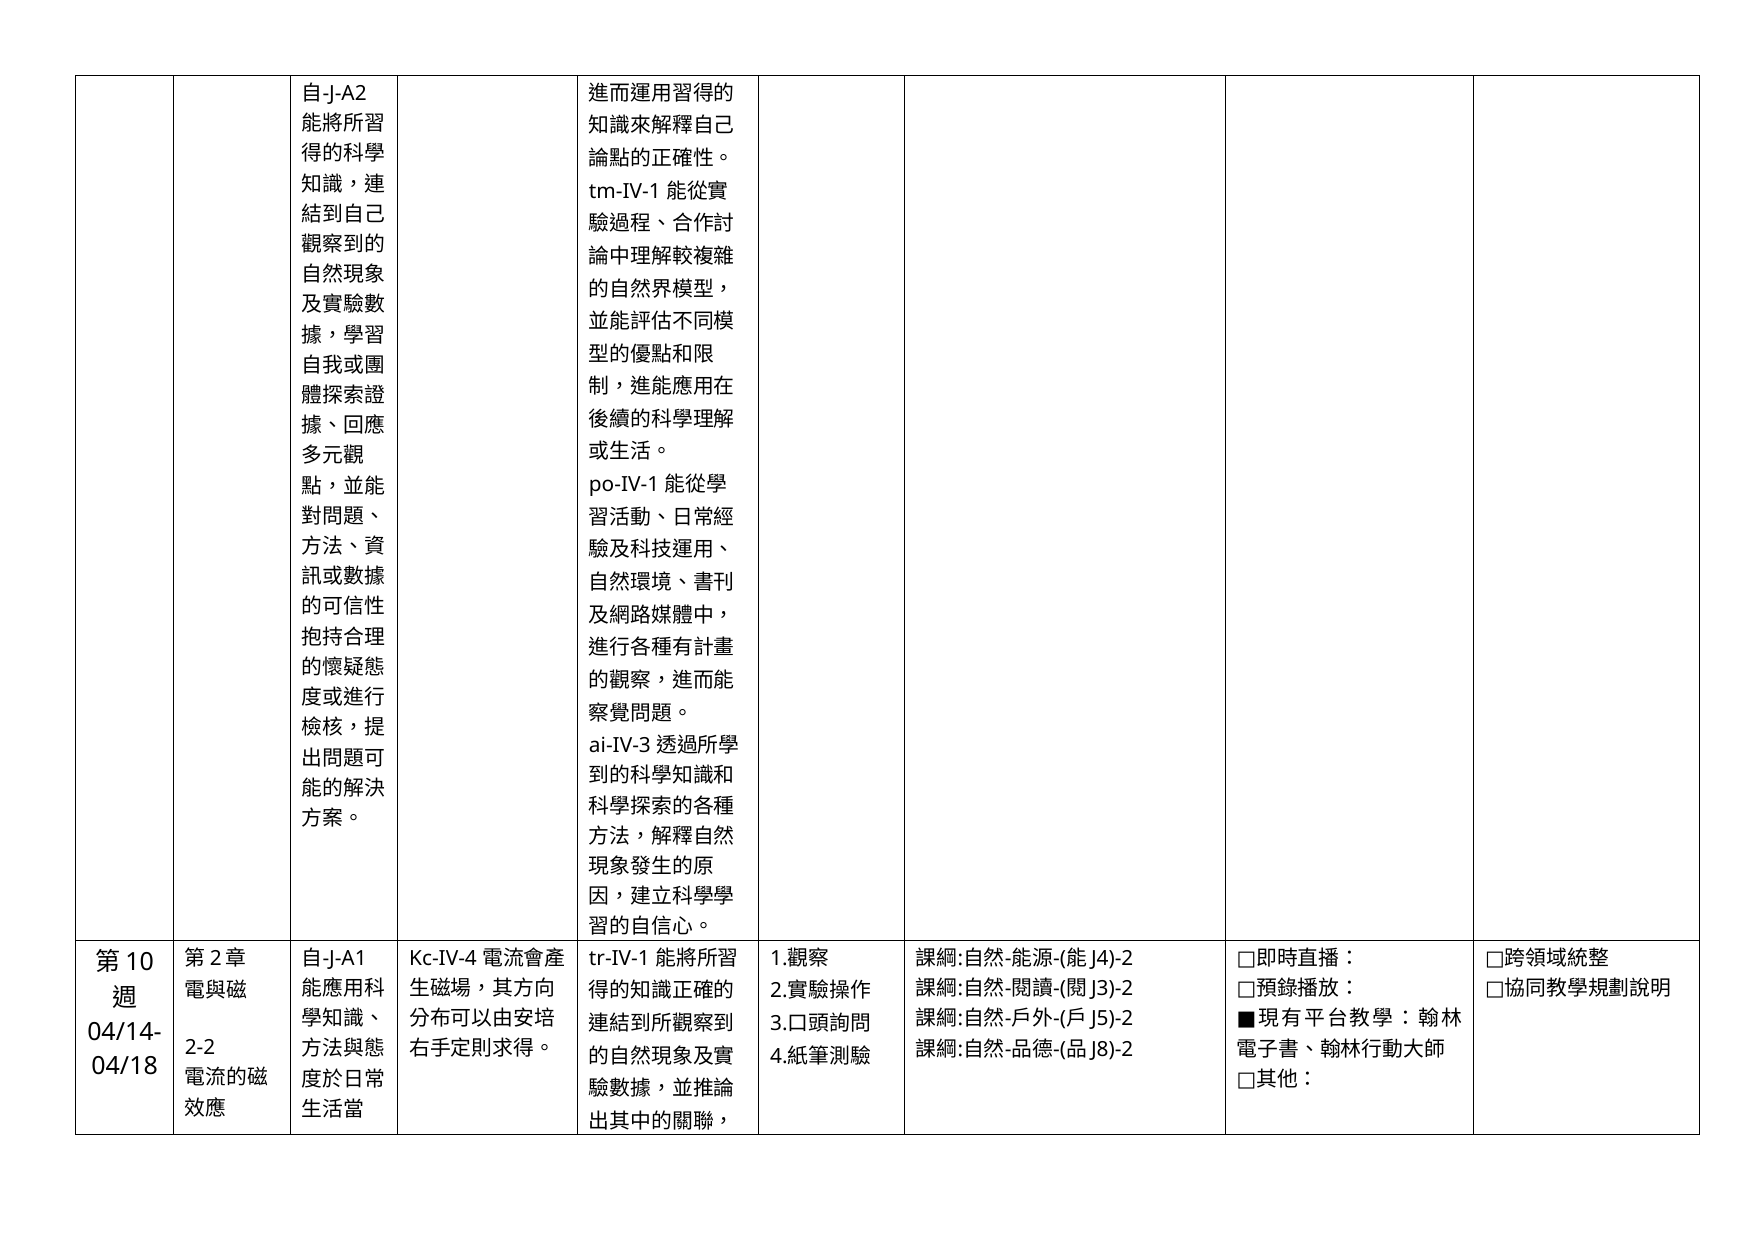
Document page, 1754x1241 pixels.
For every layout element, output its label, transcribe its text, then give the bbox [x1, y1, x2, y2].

table_cell 自-J-A1 能應用科學知識、方法與態度於日常生活當 [291, 941, 397, 1134]
table_cell tr-IV-1 能將所習得的知識正確的連結到所觀察到的自然現象及實驗數據，並推論出其中的關聯， [578, 941, 758, 1134]
table_cell [1226, 76, 1473, 940]
table_cell □即時直播： □預錄播放： ■現有平台教學：翰林電子書、翰林行動大師 □其他： [1226, 941, 1473, 1134]
table_cell □跨領域統整 □協同教學規劃說明 [1474, 941, 1699, 1134]
table_cell [398, 76, 577, 940]
table_cell [76, 76, 173, 940]
table_cell 自-J-A2 能將所習得的科學知識，連結到自己觀察到的自然現象及實驗數據，學習自我或團體探索證據、回應多元觀點，並能對問題、方法、資訊或數據的可信性抱持合理的懷疑態度或進行檢核，提出問題可能的解決方案。 [291, 76, 397, 940]
table_cell 進而運用習得的知識來解釋自己論點的正確性。 tm-IV-1 能從實驗過程、合作討論中理解較複雜的自然界模型，並能評估不同模型的優點和限制，進能應用在後續的科學理解或生活。 po-IV-1 能從學習活動、日常經驗及科技運用、自然環境、書刊及網路媒體中，進行各種有計畫的觀察，進而能察覺問題。 ai-IV-3 透過所學到的科學知識和科學探索的各種方法，解釋自然現象發生的原因，建立科學學習的自信心。 [578, 76, 758, 940]
table_cell Kc-IV-4 電流會產生磁場，其方向分布可以由安培右手定則求得。 [398, 941, 577, 1134]
table_cell 第2章 電與磁 2-2 電流的磁效應 [174, 941, 290, 1134]
table_cell [174, 76, 290, 940]
table_cell [905, 76, 1225, 940]
table_cell 課綱:自然-能源-(能J4)-2 課綱:自然-閱讀-(閱J3)-2 課綱:自然-戶外-(戶J5)-2 課綱:自然-品德-(品J8)-2 [905, 941, 1225, 1134]
table_cell 1.觀察 2.實驗操作 3.口頭詢問 4.紙筆測驗 [759, 941, 904, 1134]
table_cell 第10週 04/14-04/18 [76, 941, 173, 1134]
table_cell [759, 76, 904, 940]
table_cell [1474, 76, 1699, 940]
